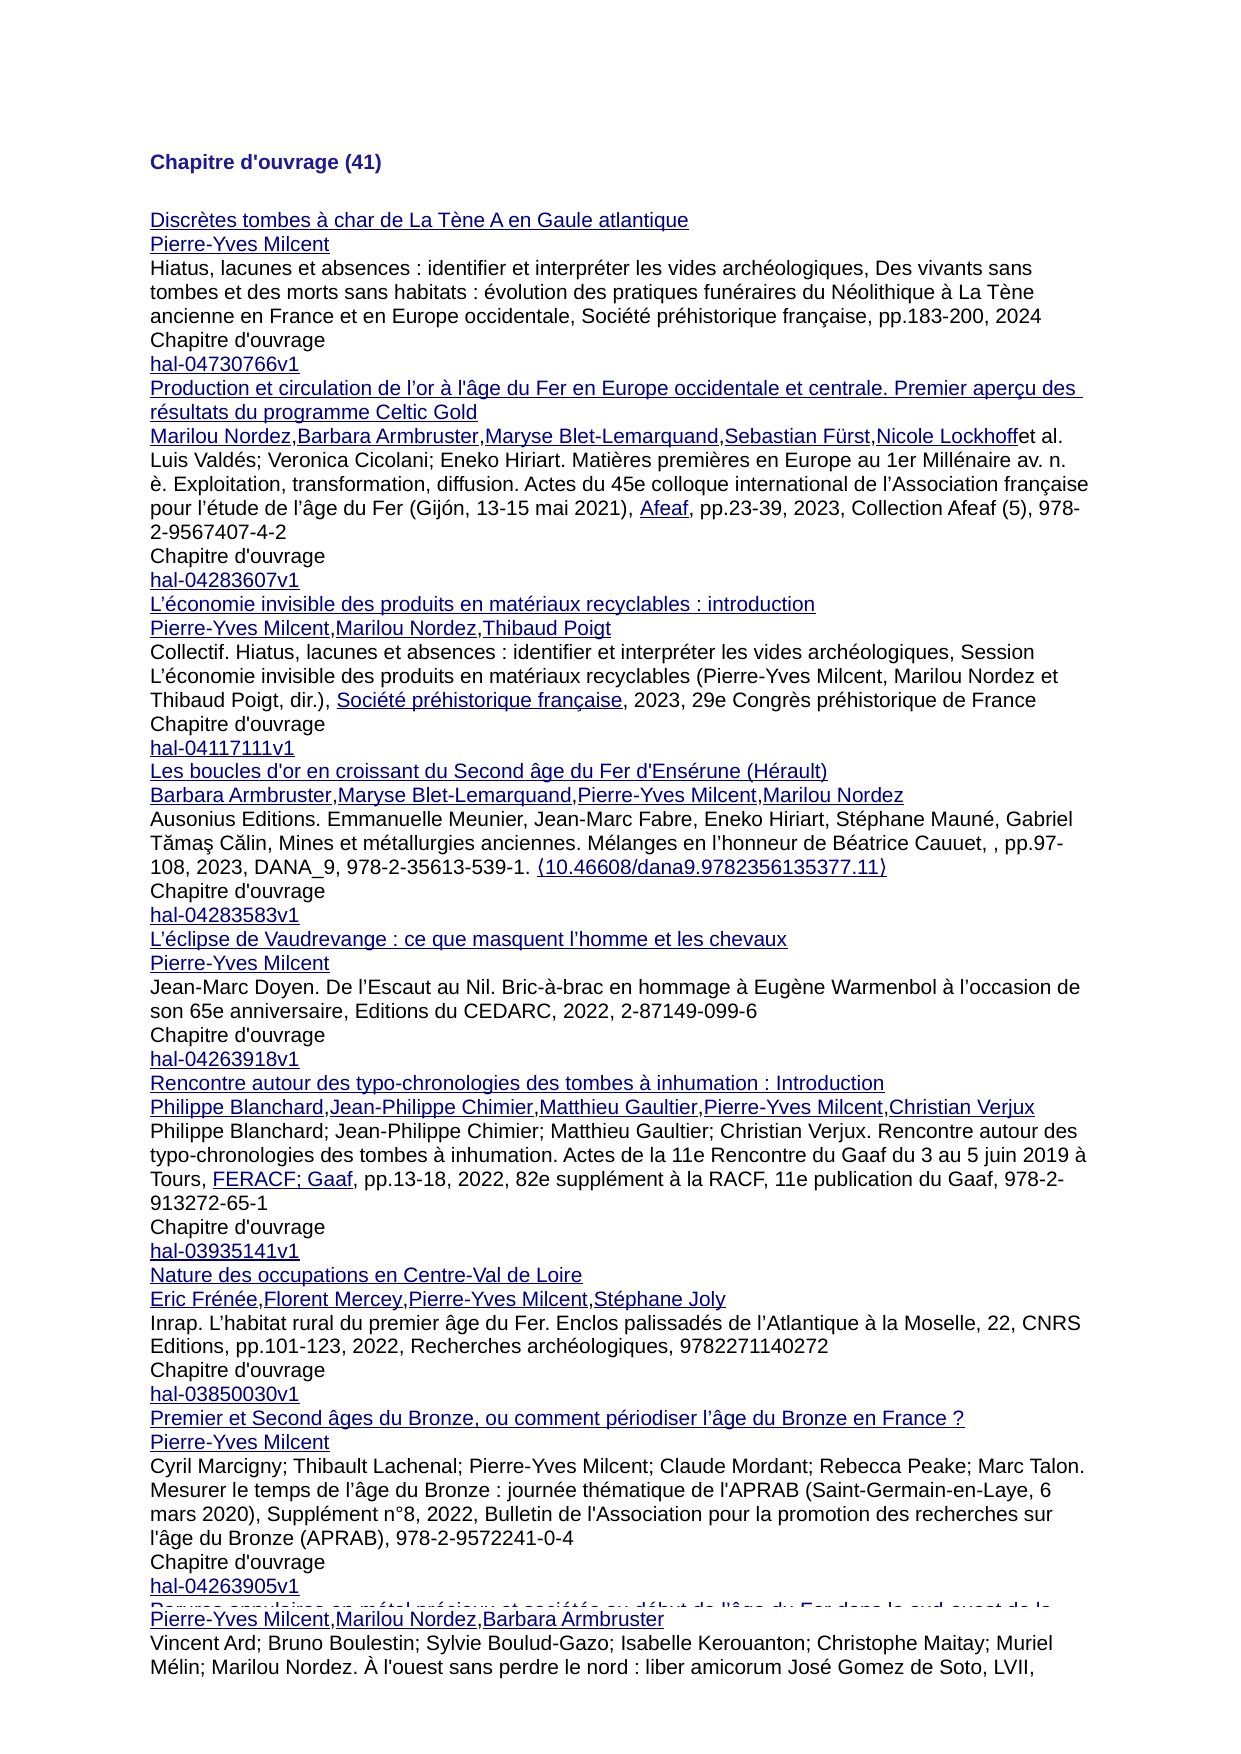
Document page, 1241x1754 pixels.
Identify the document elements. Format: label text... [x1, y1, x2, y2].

table_cell Premier et Second âges du Bronze, ou comment périodiser l’âge du Bronze en France ? Pierre-Yves Milcent Cyril Marcigny; Thibault Lachenal; Pierre-Yves Milcent; Claude Mordant; Rebecca Peake; Marc Talon. Mesurer le temps de l’âge du Bronze : journée thématique de l'APRAB (Saint-Germain-en-Laye, 6 mars 2020), Supplément n°8, 2022, Bulletin de l'Association pour la promotion des recherches sur l'âge du Bronze (APRAB), 978-2-9572241-0-4 Chapitre d'ouvrage hal-04263905v1 [150, 1406, 1090, 1598]
table_cell Parures annulaires en métal précieux et sociétés au début de l’âge du Fer dans le sud-ouest de la France (800-550 av. J.-C.) Pierre-Yves Milcent,Marilou Nordez,Barbara Armbruster Vincent Ard; Bruno Boulestin; Sylvie Boulud-Gazo; Isabelle Kerouanton; Christophe Maitay; Muriel Mélin; Marilou Nordez. À l'ouest sans perdre le nord : liber amicorum José Gomez de Soto, LVII, pp.353-374, 2022, Mémoire, 9791090534728 Chapitre d'ouvrage hal-03912941v1 [150, 1598, 1090, 1679]
table_cell L’éclipse de Vaudrevange : ce que masquent l’homme et les chevaux Pierre-Yves Milcent Jean-Marc Doyen. De l’Escaut au Nil. Bric-à-brac en hommage à Eugène Warmenbol à l’occasion de son 65e anniversaire, Editions du CEDARC, 2022, 2-87149-099-6 Chapitre d'ouvrage hal-04263918v1 [150, 927, 1090, 1071]
table_cell Rencontre autour des typo-chronologies des tombes à inhumation : Introduction Philippe Blanchard,Jean-Philippe Chimier,Matthieu Gaultier,Pierre-Yves Milcent,Christian Verjux Philippe Blanchard; Jean-Philippe Chimier; Matthieu Gaultier; Christian Verjux. Rencontre autour des typo-chronologies des tombes à inhumation. Actes de la 11e Rencontre du Gaaf du 3 au 5 juin 2019 à Tours, FERACF; Gaaf, pp.13-18, 2022, 82e supplément à la RACF, 11e publication du Gaaf, 978-2-913272-65-1 Chapitre d'ouvrage hal-03935141v1 [150, 1071, 1090, 1262]
table_cell Les boucles d'or en croissant du Second âge du Fer d'Ensérune (Hérault) Barbara Armbruster,Maryse Blet-Lemarquand,Pierre-Yves Milcent,Marilou Nordez Ausonius Editions. Emmanuelle Meunier, Jean-Marc Fabre, Eneko Hiriart, Stéphane Mauné, Gabriel Tămaş Călin, Mines et métallurgies anciennes. Mélanges en l’honneur de Béatrice Cauuet, , pp.97-108, 2023, DANA_9, 978-2-35613-539-1. ⟨10.46608/dana9.9782356135377.11⟩ Chapitre d'ouvrage hal-04283583v1 [150, 759, 1090, 927]
subtitle Chapitre d'ouvrage (41) [150, 150, 1090, 174]
table_cell Nature des occupations en Centre-Val de Loire Eric Frénée,Florent Mercey,Pierre-Yves Milcent,Stéphane Joly Inrap. L’habitat rural du premier âge du Fer. Enclos palissadés de l’Atlantique à la Moselle, 22, CNRS Editions, pp.101-123, 2022, Recherches archéologiques, 9782271140272 Chapitre d'ouvrage hal-03850030v1 [150, 1263, 1090, 1406]
table_cell Production et circulation de l’or à l'âge du Fer en Europe occidentale et centrale. Premier aperçu des résultats du programme Celtic Gold Marilou Nordez,Barbara Armbruster,Maryse Blet-Lemarquand,Sebastian Fürst,Nicole Lockhoffet al. Luis Valdés; Veronica Cicolani; Eneko Hiriart. Matières premières en Europe au 1er Millénaire av. n. è. Exploitation, transformation, diffusion. Actes du 45e colloque international de l’Association française pour l’étude de l’âge du Fer (Gijón, 13-15 mai 2021), Afeaf, pp.23-39, 2023, Collection Afeaf (5), 978-2-9567407-4-2 Chapitre d'ouvrage hal-04283607v1 [150, 376, 1090, 592]
table_header Discrètes tombes à char de La Tène A en Gaule atlantique Pierre-Yves Milcent Hiatus, lacunes et absences : identifier et interpréter les vides archéologiques, Des vivants sans tombes et des morts sans habitats : évolution des pratiques funéraires du Néolithique à La Tène ancienne en France et en Europe occidentale, Société préhistorique française, pp.183-200, 2024 Chapitre d'ouvrage hal-04730766v1 [150, 208, 1090, 376]
table_cell L’économie invisible des produits en matériaux recyclables : introduction Pierre-Yves Milcent,Marilou Nordez,Thibaud Poigt Collectif. Hiatus, lacunes et absences : identifier et interpréter les vides archéologiques, Session L’économie invisible des produits en matériaux recyclables (Pierre-Yves Milcent, Marilou Nordez et Thibaud Poigt, dir.), Société préhistorique française, 2023, 29e Congrès préhistorique de France Chapitre d'ouvrage hal-04117111v1 [150, 592, 1090, 759]
